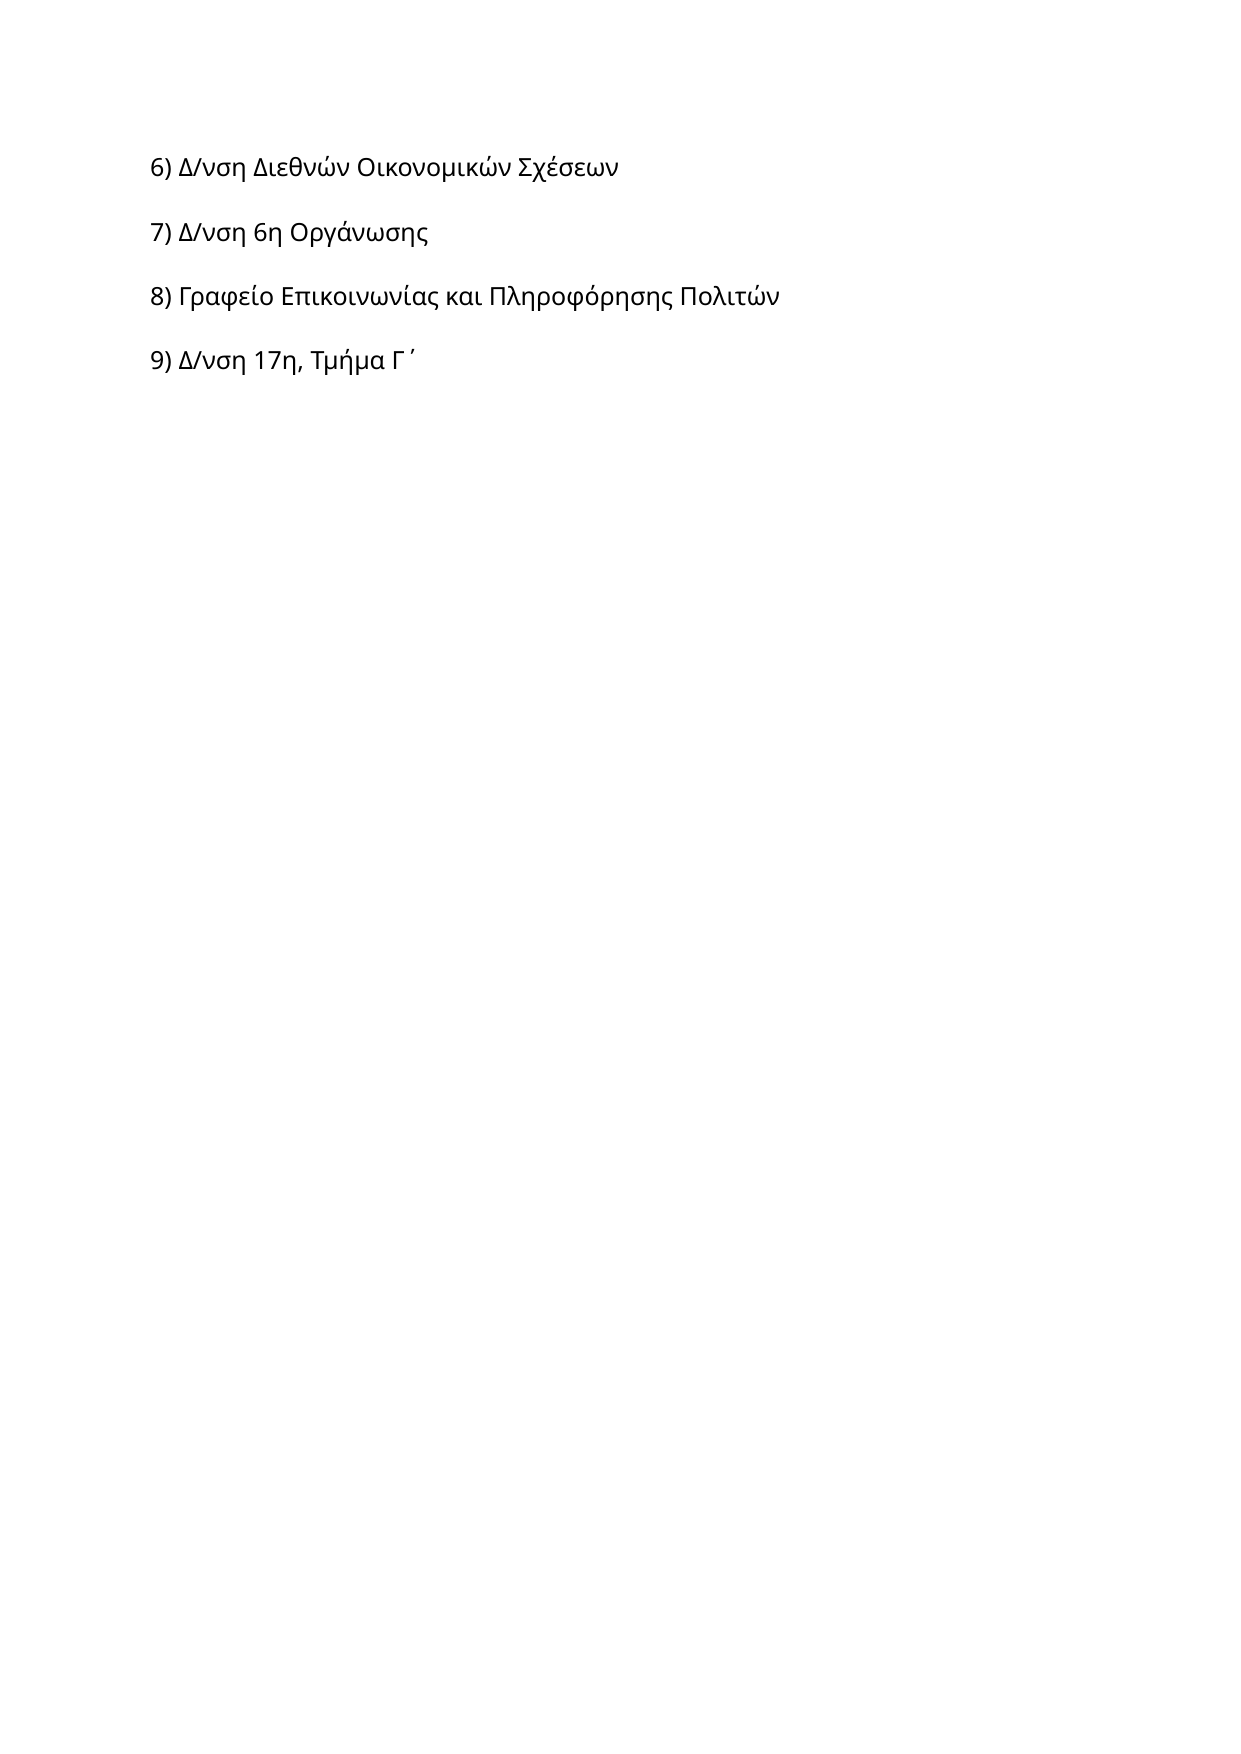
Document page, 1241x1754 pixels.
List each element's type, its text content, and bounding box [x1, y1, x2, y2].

text 7) Δ/νση 6η Οργάνωσης [150, 214, 1090, 248]
text 9) Δ/νση 17η, Τμήμα Γ΄ [150, 342, 1090, 377]
text 8) Γραφείο Επικοινωνίας και Πληροφόρησης Πολιτών [150, 278, 1090, 312]
text 6) Δ/νση Διεθνών Οικονομικών Σχέσεων [150, 150, 1090, 184]
